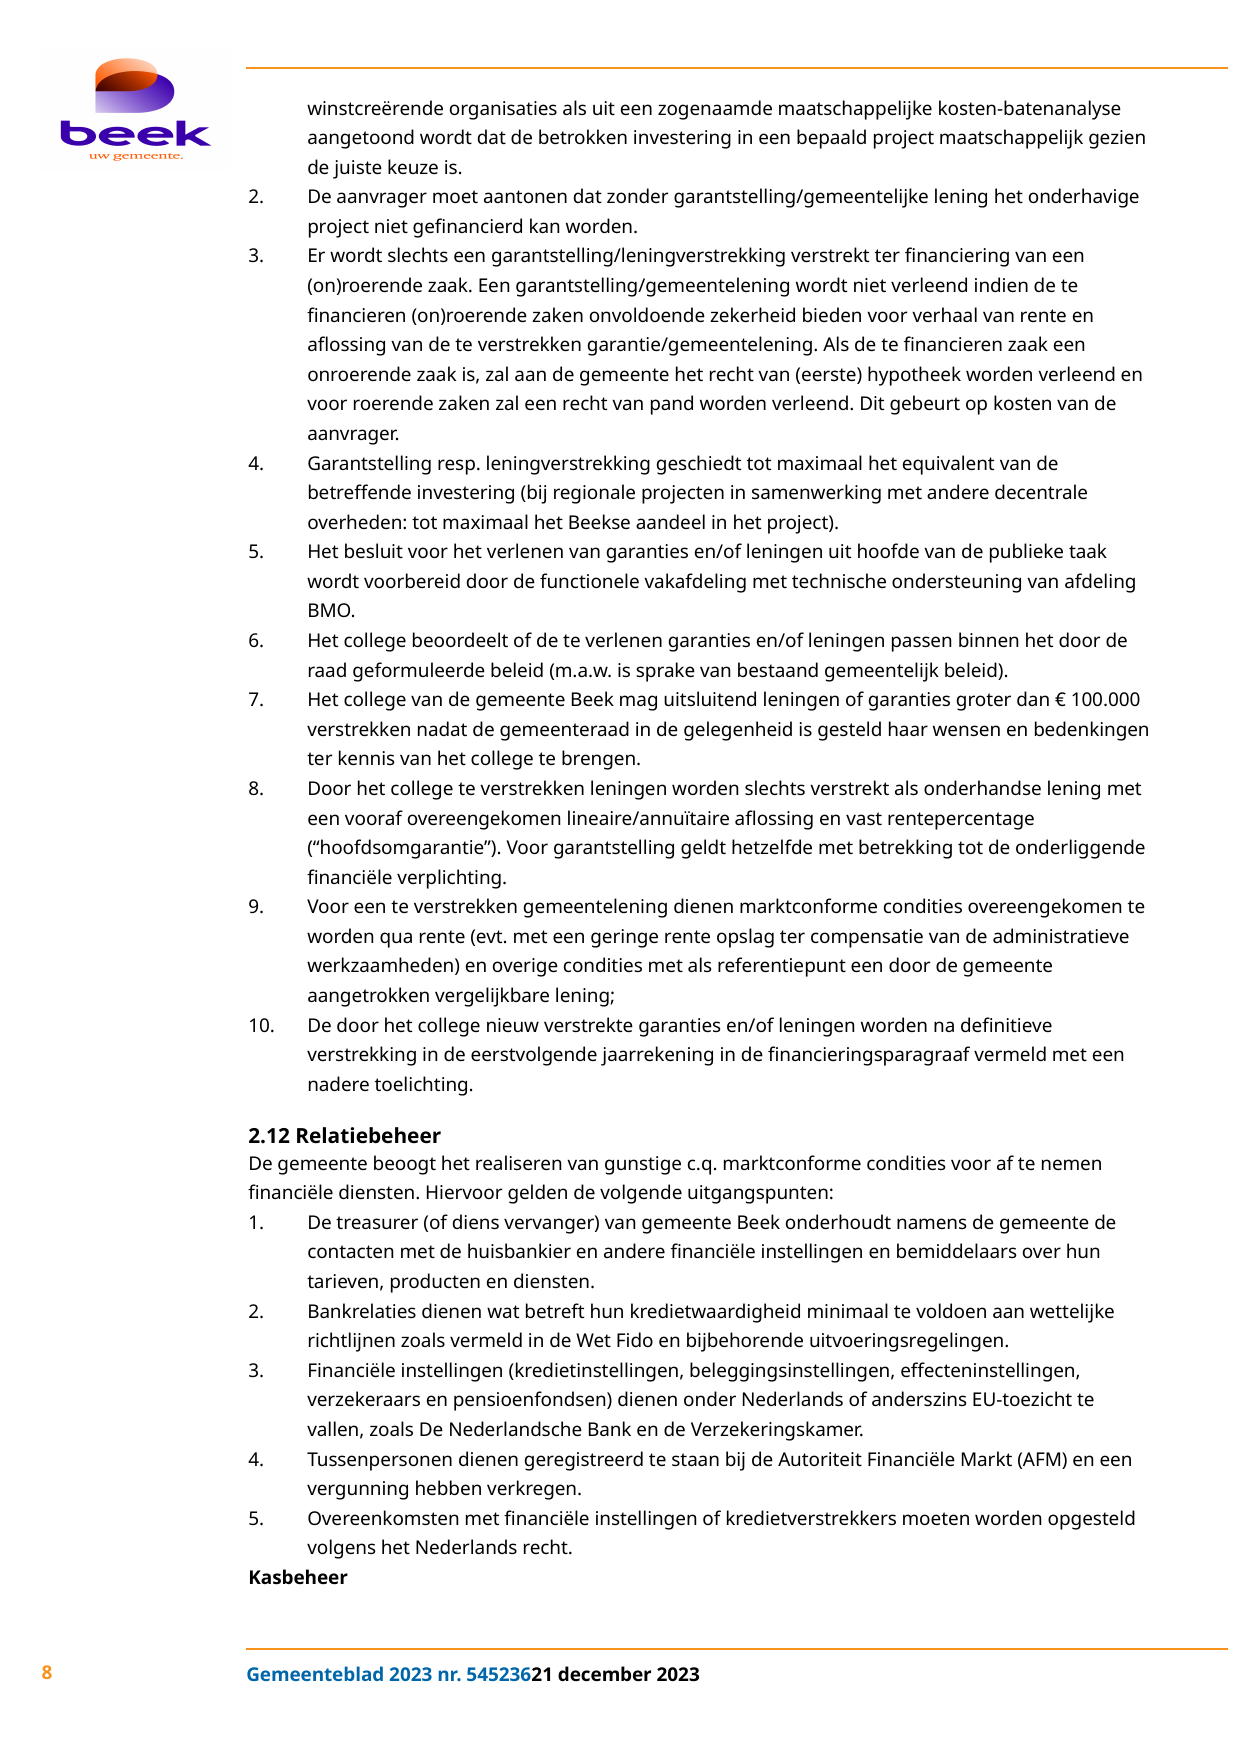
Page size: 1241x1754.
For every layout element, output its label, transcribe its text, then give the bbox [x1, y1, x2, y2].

text 2.12 Relatiebeheer [248, 1121, 1152, 1150]
list Er wordt slechts een garantstelling/leningverstrekking verstrekt ter financiering van een (on)roerende zaak. Een garantstelling/gemeentelening wordt niet verleend indien de te financieren (on)roerende zaken onvoldoende zekerheid bieden voor verhaal van rente en aflossing van de te verstrekken garantie/gemeentelening. Als de te financieren zaak een onroerende zaak is, zal aan de gemeente het recht van (eerste) hypotheek worden verleend en voor roerende zaken zal een recht van pand worden verleend. Dit gebeurt op kosten van de aanvrager. [248, 243, 1152, 446]
list Het college beoordeelt of de te verlenen garanties en/of leningen passen binnen het door de raad geformuleerde beleid (m.a.w. is sprake van bestaand gemeentelijk beleid). [248, 627, 1152, 683]
list De treasurer (of diens vervanger) van gemeente Beek onderhoudt namens de gemeente de contacten met de huisbankier en andere financiële instellingen en bemiddelaars over hun tarieven, producten en diensten. [248, 1209, 1152, 1294]
list Bankrelaties dienen wat betreft hun kredietwaardigheid minimaal te voldoen aan wettelijke richtlijnen zoals vermeld in de Wet Fido en bijbehorende uitvoeringsregelingen. [248, 1298, 1152, 1353]
list Het besluit voor het verlenen van garanties en/of leningen uit hoofde van de publieke taak wordt voorbereid door de functionele vakafdeling met technische ondersteuning van afdeling BMO. [248, 538, 1152, 623]
list Voor een te verstrekken gemeentelening dienen marktconforme condities overeengekomen te worden qua rente (evt. met een geringe rente opslag ter compensatie van de administratieve werkzaamheden) en overige condities met als referentiepunt een door de gemeente aangetrokken vergelijkbare lening; [248, 893, 1152, 1008]
list Tussenpersonen dienen geregistreerd te staan bij de Autoriteit Financiële Markt (AFM) en een vergunning hebben verkregen. [248, 1446, 1152, 1501]
picture [41, 47, 231, 172]
text Kasbeheer [248, 1564, 1152, 1590]
list Door het college te verstrekken leningen worden slechts verstrekt als onderhandse lening met een vooraf overeengekomen lineaire/annuïtaire aflossing en vast rentepercentage (“hoofdsomgarantie”). Voor garantstelling geldt hetzelfde met betrekking tot de onderliggende financiële verplichting. [248, 775, 1152, 890]
list winstcreërende organisaties als uit een zogenaamde maatschappelijke kosten-batenanalyse aangetoond wordt dat de betrokken investering in een bepaald project maatschappelijk gezien de juiste keuze is. [248, 95, 1152, 180]
list Het college van de gemeente Beek mag uitsluitend leningen of garanties groter dan € 100.000 verstrekken nadat de gemeenteraad in de gelegenheid is gesteld haar wensen en bedenkingen ter kennis van het college te brengen. [248, 686, 1152, 771]
list Financiële instellingen (kredietinstellingen, beleggingsinstellingen, effecteninstellingen, verzekeraars en pensioenfondsen) dienen onder Nederlands of anderszins EU-toezicht te vallen, zoals De Nederlandsche Bank en de Verzekeringskamer. [248, 1357, 1152, 1442]
text De gemeente beoogt het realiseren van gunstige c.q. marktconforme condities voor af te nemen financiële diensten. Hiervoor gelden de volgende uitgangspunten: [248, 1150, 1152, 1205]
list Garantstelling resp. leningverstrekking geschiedt tot maximaal het equivalent van de betreffende investering (bij regionale projecten in samenwerking met andere decentrale overheden: tot maximaal het Beekse aandeel in het project). [248, 450, 1152, 535]
list De aanvrager moet aantonen dat zonder garantstelling/gemeentelijke lening het onderhavige project niet gefinancierd kan worden. [248, 183, 1152, 239]
list De door het college nieuw verstrekte garanties en/of leningen worden na definitieve verstrekking in de eerstvolgende jaarrekening in de financieringsparagraaf vermeld met een nadere toelichting. [248, 1012, 1152, 1097]
list Overeenkomsten met financiële instellingen of kredietverstrekkers moeten worden opgesteld volgens het Nederlands recht. [248, 1505, 1152, 1560]
